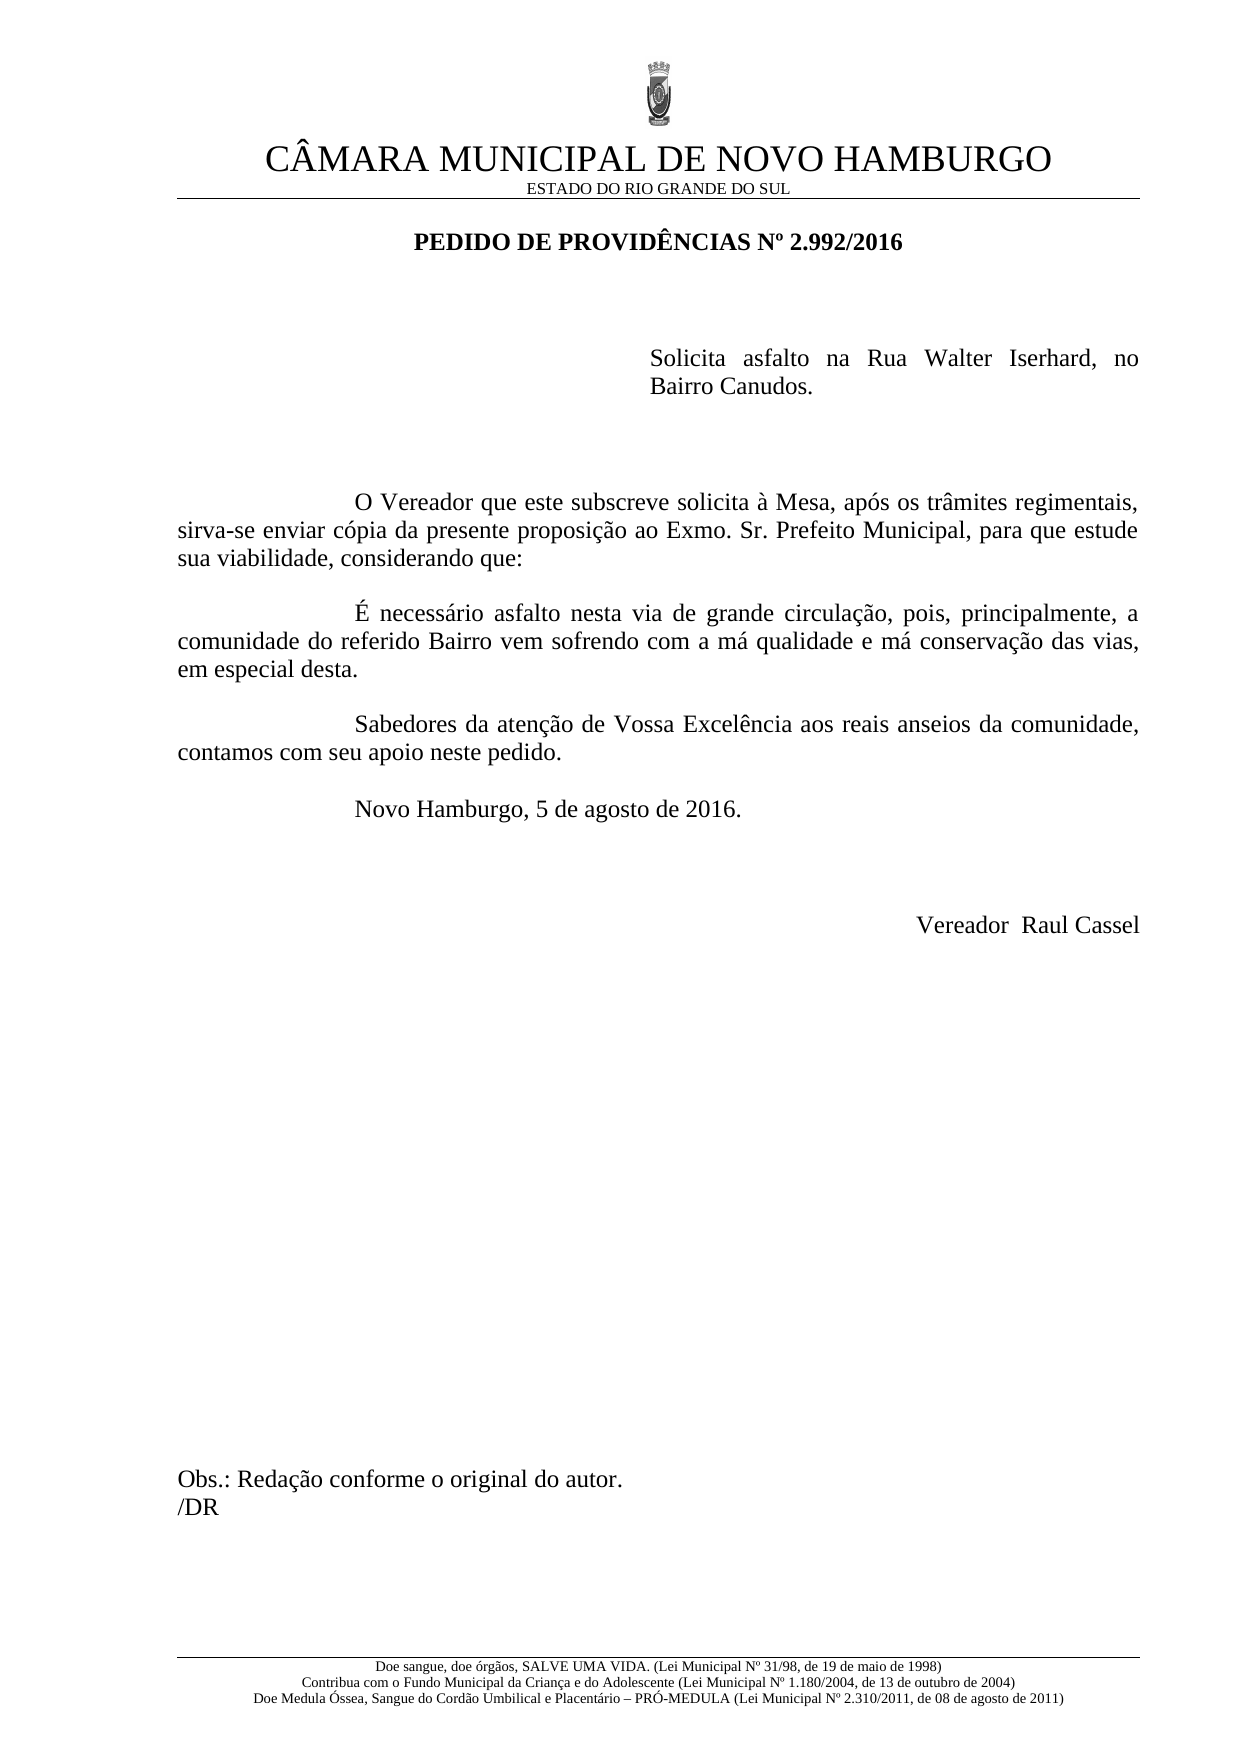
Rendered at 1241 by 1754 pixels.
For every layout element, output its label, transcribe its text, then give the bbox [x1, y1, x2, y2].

text Novo Hamburgo, 5 de agosto de 2016. [177, 795, 1140, 823]
text Vereador Raul Cassel [177, 911, 1140, 939]
text Sabedores da atenção de Vossa Excelência aos reais anseios da comunidade, contamos com seu apoio neste pedido. [177, 710, 1140, 766]
text Solicita asfalto na Rua Walter Iserhard, no Bairro Canudos. [649, 344, 1140, 400]
text O Vereador que este subscreve solicita à Mesa, após os trâmites regimentais, sirva-se enviar cópia da presente proposição ao Exmo. Sr. Prefeito Municipal, para que estude sua viabilidade, considerando que: [177, 488, 1140, 572]
text PEDIDO DE PROVIDÊNCIAS Nº 2.992/2016 [177, 228, 1140, 256]
text Obs.: Redação conforme o original do autor. [177, 1466, 1140, 1493]
text É necessário asfalto nesta via de grande circulação, pois, principalmente, a comunidade do referido Bairro vem sofrendo com a má qualidade e má conservação das vias, em especial desta. [177, 599, 1140, 682]
text /DR [177, 1493, 1140, 1521]
